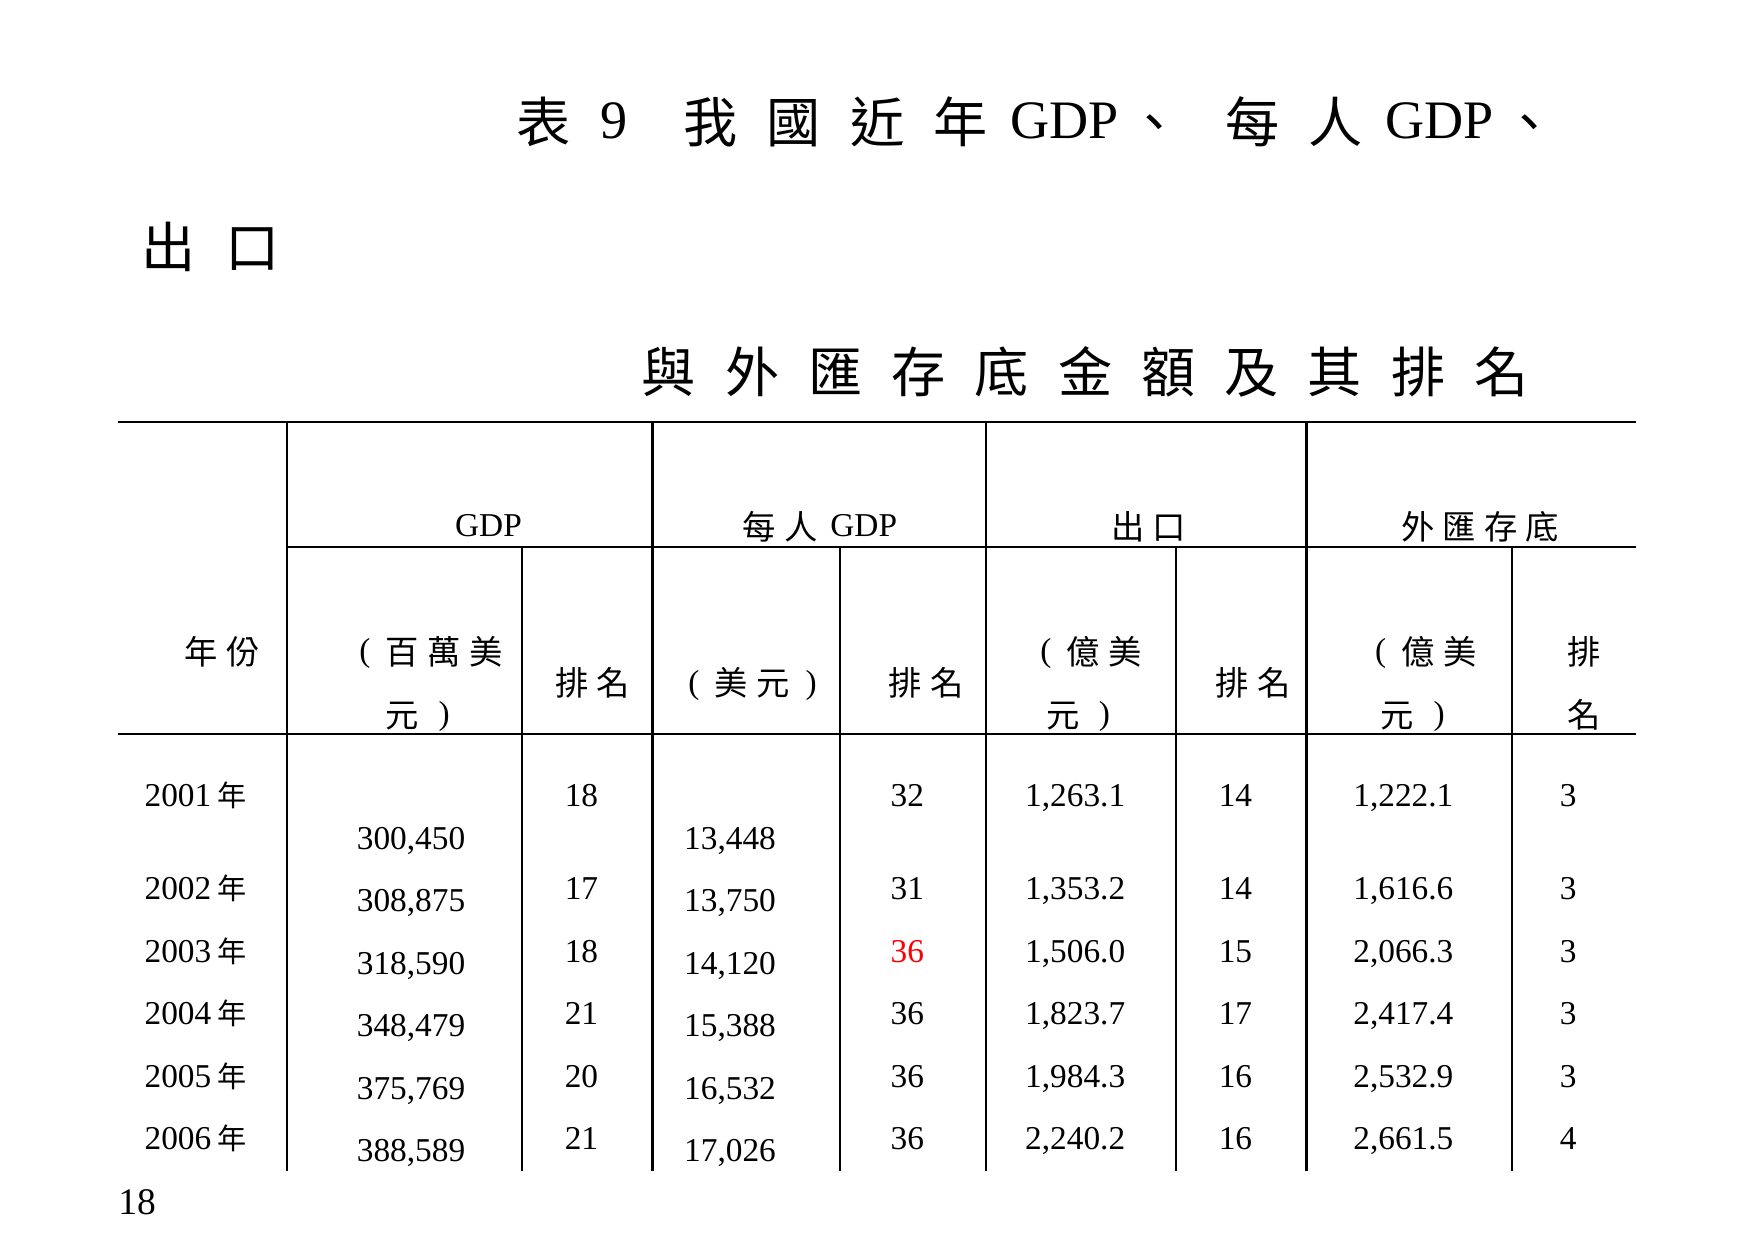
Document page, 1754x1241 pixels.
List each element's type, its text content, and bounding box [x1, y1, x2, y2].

table_cell 36 [841, 921, 985, 983]
table_cell (億美元) [1308, 548, 1511, 733]
table_cell 2006年 [118, 1108, 286, 1171]
table_cell 16,532 [654, 1046, 839, 1108]
table_cell 14 [1177, 735, 1305, 858]
table_cell 15 [1177, 921, 1305, 983]
table_cell 318,590 [288, 921, 521, 983]
table_cell 15,388 [654, 983, 839, 1046]
table_cell 17,026 [654, 1108, 839, 1171]
table_cell 20 [523, 1046, 651, 1108]
table_cell 排名 [523, 548, 651, 733]
table_cell 4 [1513, 1108, 1636, 1171]
table_cell 17 [523, 858, 651, 921]
table_cell 2001年 [118, 735, 286, 858]
table_cell 31 [841, 858, 985, 921]
table_header 出口 [987, 423, 1305, 546]
table_cell 348,479 [288, 983, 521, 1046]
table_cell 3 [1513, 921, 1636, 983]
table_cell 1,263.1 [987, 735, 1175, 858]
table_cell 排名 [841, 548, 985, 733]
table_cell 2,661.5 [1308, 1108, 1511, 1171]
table_cell 2002年 [118, 858, 286, 921]
table_cell 375,769 [288, 1046, 521, 1108]
table_cell 36 [841, 1046, 985, 1108]
table_cell 2005年 [118, 1046, 286, 1108]
table_cell 308,875 [288, 858, 521, 921]
table_header 年份 [118, 423, 286, 733]
table_cell 2,240.2 [987, 1108, 1175, 1171]
table_cell 18 [523, 921, 651, 983]
table_cell 300,450 [288, 735, 521, 858]
table_cell 3 [1513, 858, 1636, 921]
table_cell 14 [1177, 858, 1305, 921]
table_cell 21 [523, 1108, 651, 1171]
table_cell 1,353.2 [987, 858, 1175, 921]
table_cell (億美元) [987, 548, 1175, 733]
table_cell 1,222.1 [1308, 735, 1511, 858]
table_cell 14,120 [654, 921, 839, 983]
table_header GDP [288, 423, 651, 546]
table_cell 32 [841, 735, 985, 858]
table_cell 2,066.3 [1308, 921, 1511, 983]
table_cell 3 [1513, 1046, 1636, 1108]
table_cell (美元) [654, 548, 839, 733]
table_cell 2,417.4 [1308, 983, 1511, 1046]
table_cell 3 [1513, 735, 1636, 858]
table_header 外匯存底 [1308, 423, 1636, 546]
table_cell 1,616.6 [1308, 858, 1511, 921]
table_cell 2003年 [118, 921, 286, 983]
table_cell 排名 [1177, 548, 1305, 733]
table_cell 13,448 [654, 735, 839, 858]
table_cell 1,984.3 [987, 1046, 1175, 1108]
table_cell 36 [841, 983, 985, 1046]
text 與外匯存底金額及其排名 [621, 296, 1627, 421]
table_cell 36 [841, 1108, 985, 1171]
table_cell 16 [1177, 1108, 1305, 1171]
text 表9 我國近年GDP、每人GDP、出口 [127, 46, 1627, 296]
table_cell 排名 [1513, 548, 1636, 733]
table_cell 388,589 [288, 1108, 521, 1171]
table_header 每人GDP [654, 423, 985, 546]
table_cell (百萬美元) [288, 548, 521, 733]
table_cell 2004年 [118, 983, 286, 1046]
table_cell 1,506.0 [987, 921, 1175, 983]
table_cell 2,532.9 [1308, 1046, 1511, 1108]
table_cell 3 [1513, 983, 1636, 1046]
table_cell 21 [523, 983, 651, 1046]
table_cell 18 [523, 735, 651, 858]
table_cell 13,750 [654, 858, 839, 921]
table_cell 1,823.7 [987, 983, 1175, 1046]
table_cell 16 [1177, 1046, 1305, 1108]
table_cell 17 [1177, 983, 1305, 1046]
